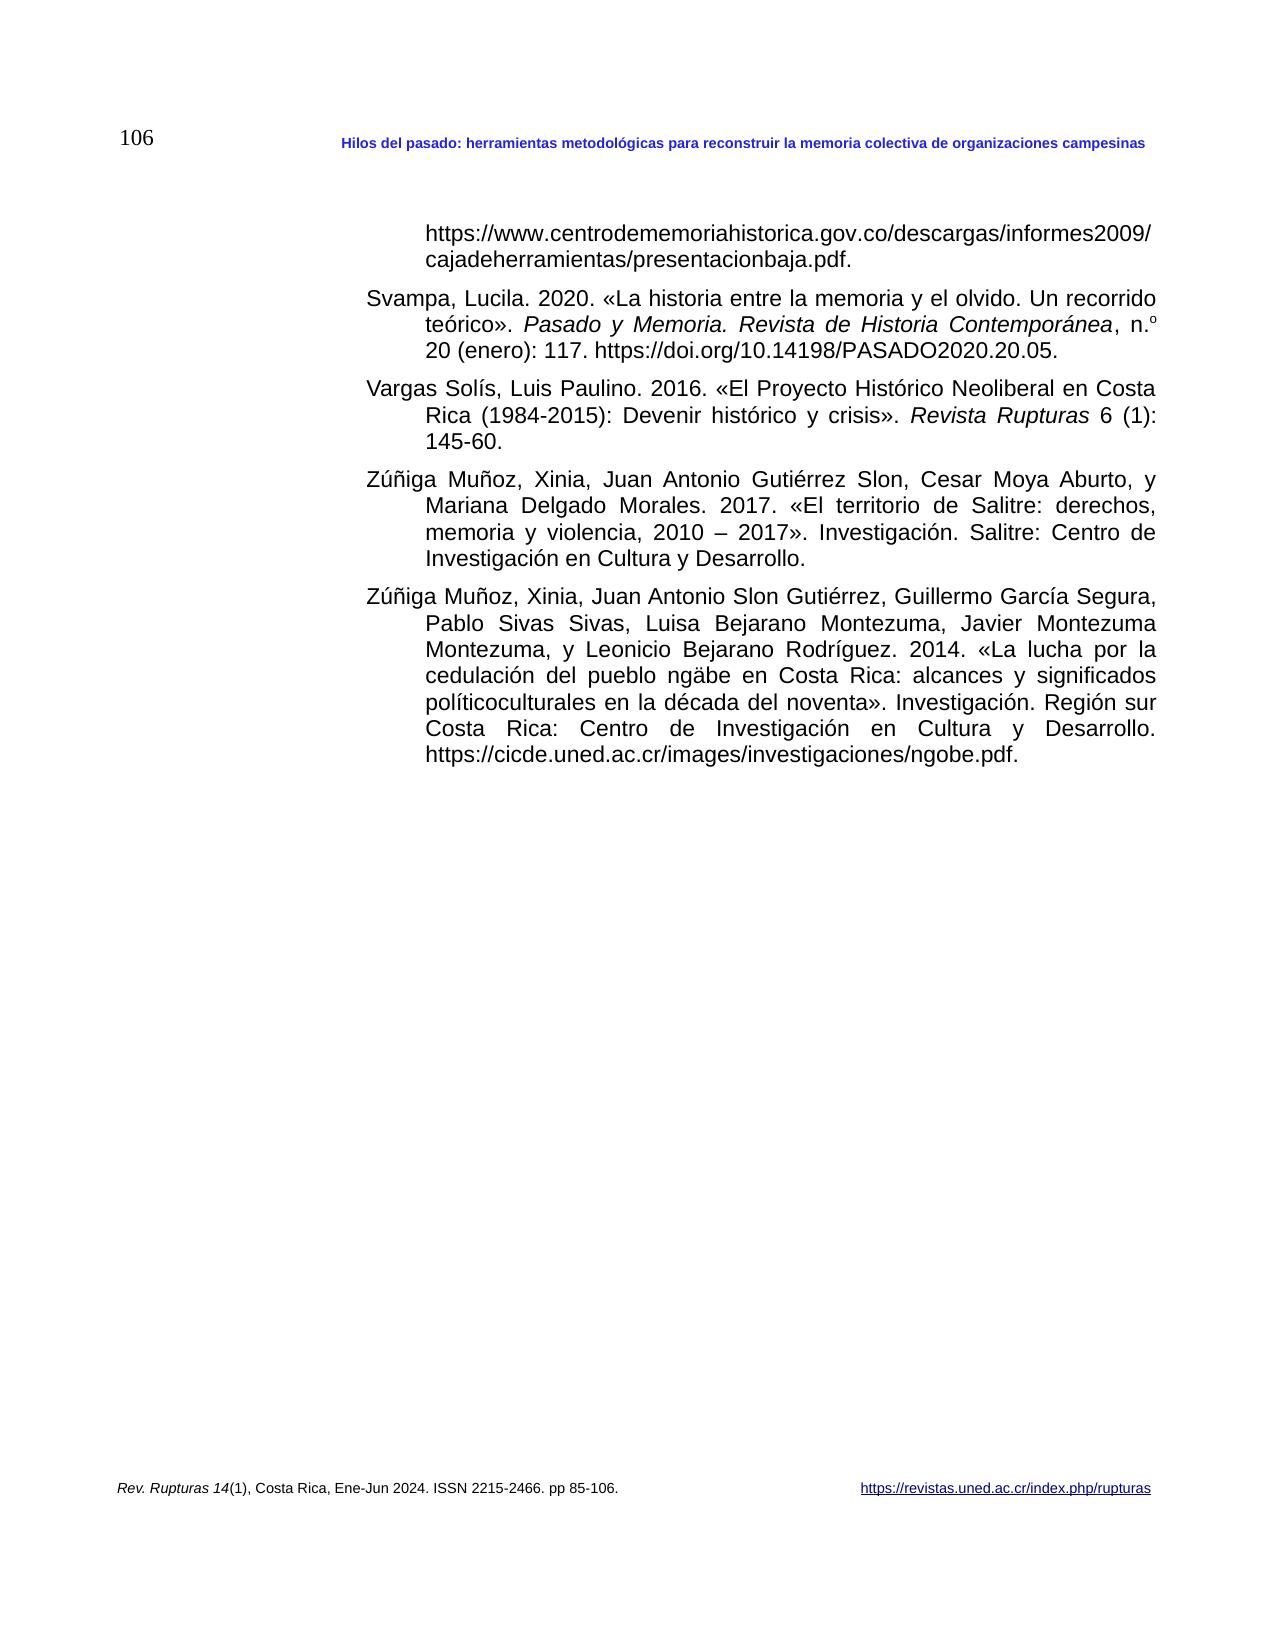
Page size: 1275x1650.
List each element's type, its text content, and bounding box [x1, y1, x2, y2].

text https://www.centrodememoriahistorica.gov.co/descargas/informes2009/cajadeherramientas/presentacionbaja.pdf. [366, 220, 1157, 273]
text Zúñiga Muñoz, Xinia, Juan Antonio Gutiérrez Slon, Cesar Moya Aburto, y Mariana Delgado Morales. 2017. «El territorio de Salitre: derechos, memoria y violencia, 2010 – 2017». Investigación. Salitre: Centro de Investigación en Cultura y Desarrollo. [366, 466, 1157, 572]
text Svampa, Lucila. 2020. «La historia entre la memoria y el olvido. Un recorrido teórico». Pasado y Memoria. Revista de Historia Contemporánea, n.o 20 (enero): 117. https://doi.org/10.14198/PASADO2020.20.05. [366, 284, 1157, 363]
text Zúñiga Muñoz, Xinia, Juan Antonio Slon Gutiérrez, Guillermo García Segura, Pablo Sivas Sivas, Luisa Bejarano Montezuma, Javier Montezuma Montezuma, y Leonicio Bejarano Rodríguez. 2014. «La lucha por la cedulación del pueblo ngäbe en Costa Rica: alcances y significados políticoculturales en la década del noventa». Investigación. Región sur Costa Rica: Centro de Investigación en Cultura y Desarrollo. https://cicde.uned.ac.cr/images/investigaciones/ngobe.pdf. [366, 583, 1157, 768]
text Vargas Solís, Luis Paulino. 2016. «El Proyecto Histórico Neoliberal en Costa Rica (1984-2015): Devenir histórico y crisis». Revista Rupturas 6 (1): 145-60. [366, 375, 1157, 454]
